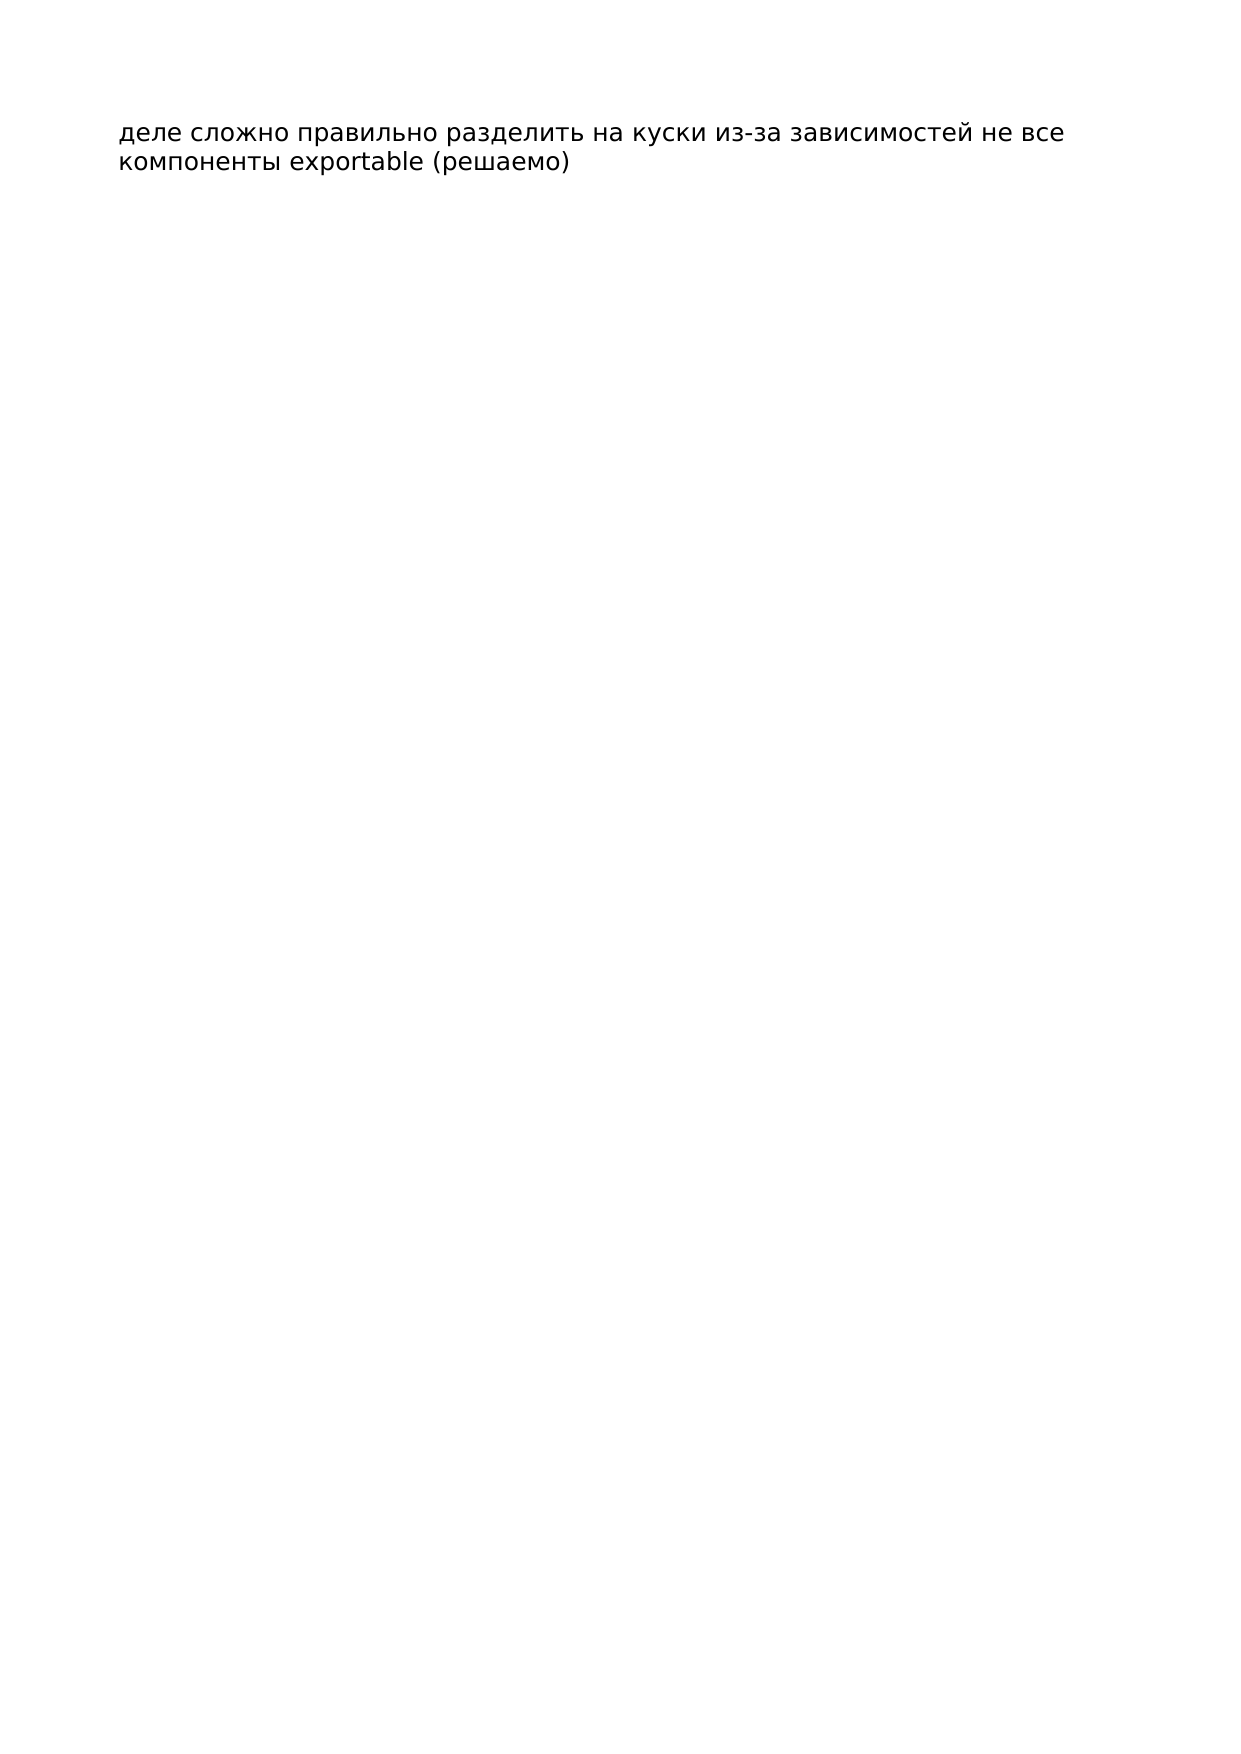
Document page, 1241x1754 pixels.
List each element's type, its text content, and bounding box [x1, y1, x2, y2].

text деле сложно правильно разделить на куски из-за зависимостей не все компоненты exportable (решаемо) [118, 118, 1122, 176]
